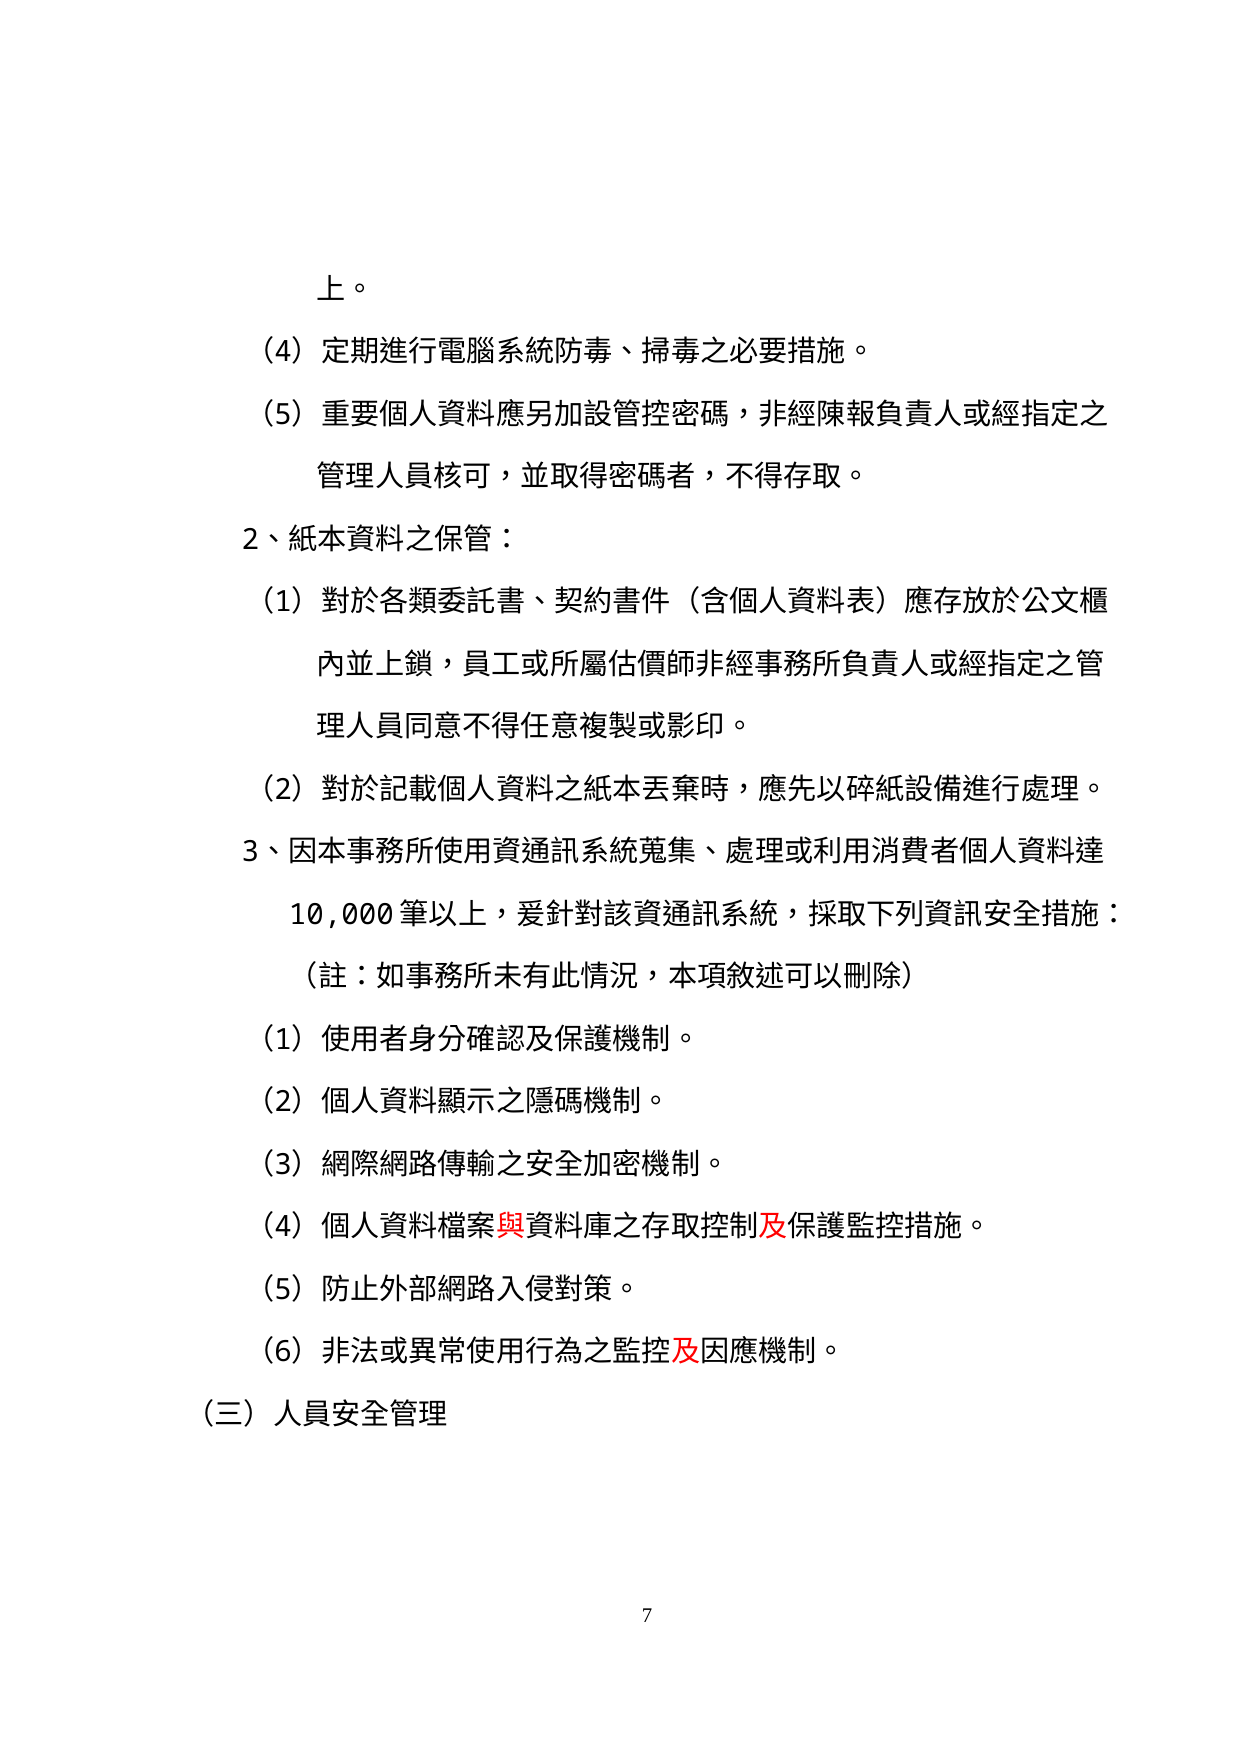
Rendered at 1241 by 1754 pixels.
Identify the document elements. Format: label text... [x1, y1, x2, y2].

text （2）對於記載個人資料之紙本丟棄時，應先以碎紙設備進行處理。 [245, 745, 1125, 807]
text （4）定期進行電腦系統防毒、掃毒之必要措施。 [245, 307, 1125, 370]
text （三）人員安全管理 [185, 1370, 1125, 1432]
text （6）非法或異常使用行為之監控及因應機制。 [245, 1307, 1125, 1370]
text （1）使用者身分確認及保護機制。 [245, 995, 1125, 1057]
text （5）重要個人資料應另加設管控密碼，非經陳報負責人或經指定之管理人員核可，並取得密碼者，不得存取。 [245, 370, 1125, 495]
text 2、紙本資料之保管： [241, 495, 1125, 557]
text （1）對於各類委託書、契約書件（含個人資料表）應存放於公文櫃內並上鎖，員工或所屬估價師非經事務所負責人或經指定之管理人員同意不得任意複製或影印。 [245, 557, 1125, 745]
text （5）防止外部網路入侵對策。 [245, 1245, 1125, 1307]
text （3）網際網路傳輸之安全加密機制。 [245, 1120, 1125, 1182]
text （4）個人資料檔案與資料庫之存取控制及保護監控措施。 [245, 1182, 1125, 1245]
text （2）個人資料顯示之隱碼機制。 [245, 1057, 1125, 1120]
text 上。 [245, 245, 1125, 307]
text 3、因本事務所使用資通訊系統蒐集、處理或利用消費者個人資料達10,000筆以上，爰針對該資通訊系統，採取下列資訊安全措施：（註：如事務所未有此情況，本項敘述可以刪除） [241, 807, 1125, 995]
